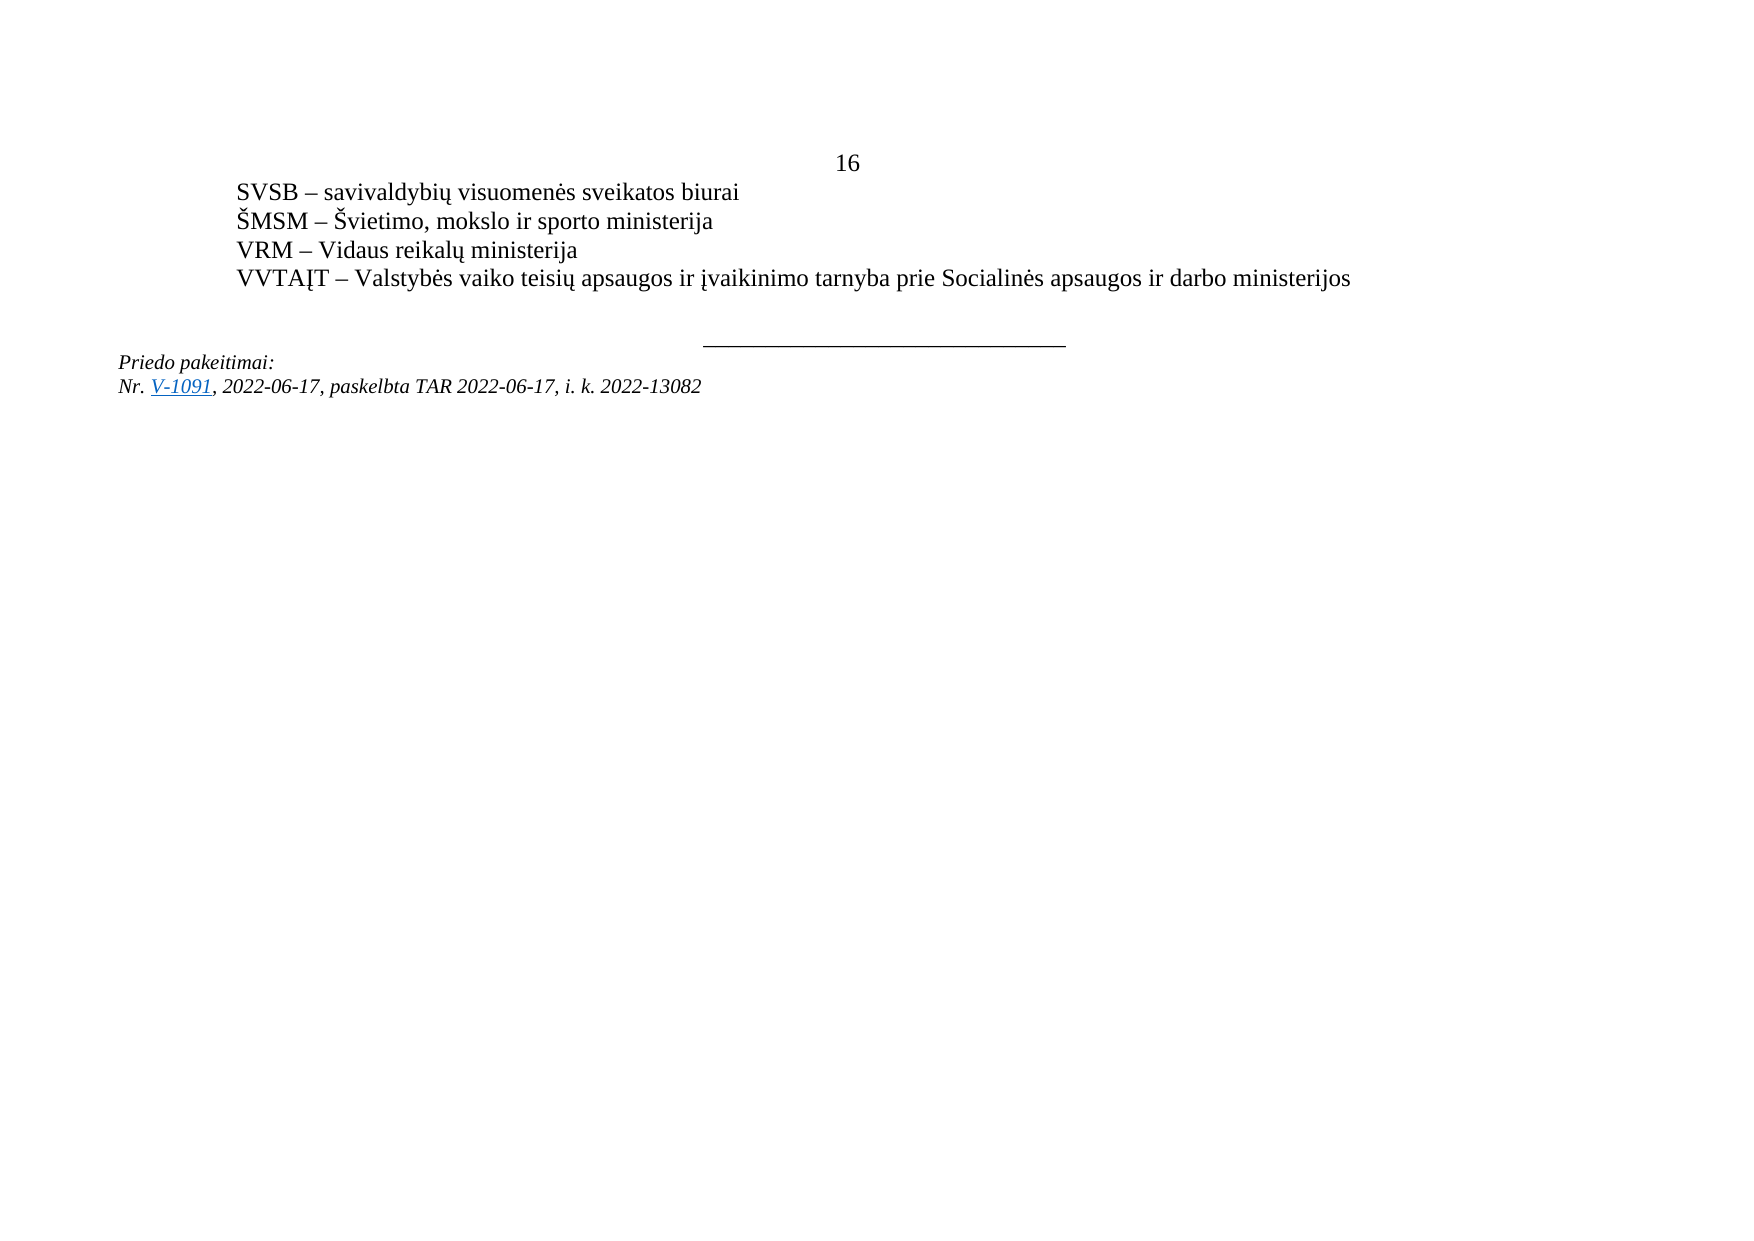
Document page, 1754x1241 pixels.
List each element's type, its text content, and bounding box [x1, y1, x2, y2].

text VRM – Vidaus reikalų ministerija [118, 235, 1577, 263]
text Priedo pakeitimai: [118, 350, 1577, 374]
text Nr. V-1091, 2022-06-17, paskelbta TAR 2022-06-17, i. k. 2022-13082 [118, 374, 1577, 398]
text SVSB – savivaldybių visuomenės sveikatos biurai [118, 177, 1577, 206]
text _____________________________ [192, 321, 1577, 350]
text VVTAĮT – Valstybės vaiko teisių apsaugos ir įvaikinimo tarnyba prie Socialinės apsaugos ir darbo ministerijos [192, 263, 1577, 292]
text ŠMSM – Švietimo, mokslo ir sporto ministerija [118, 206, 1577, 235]
